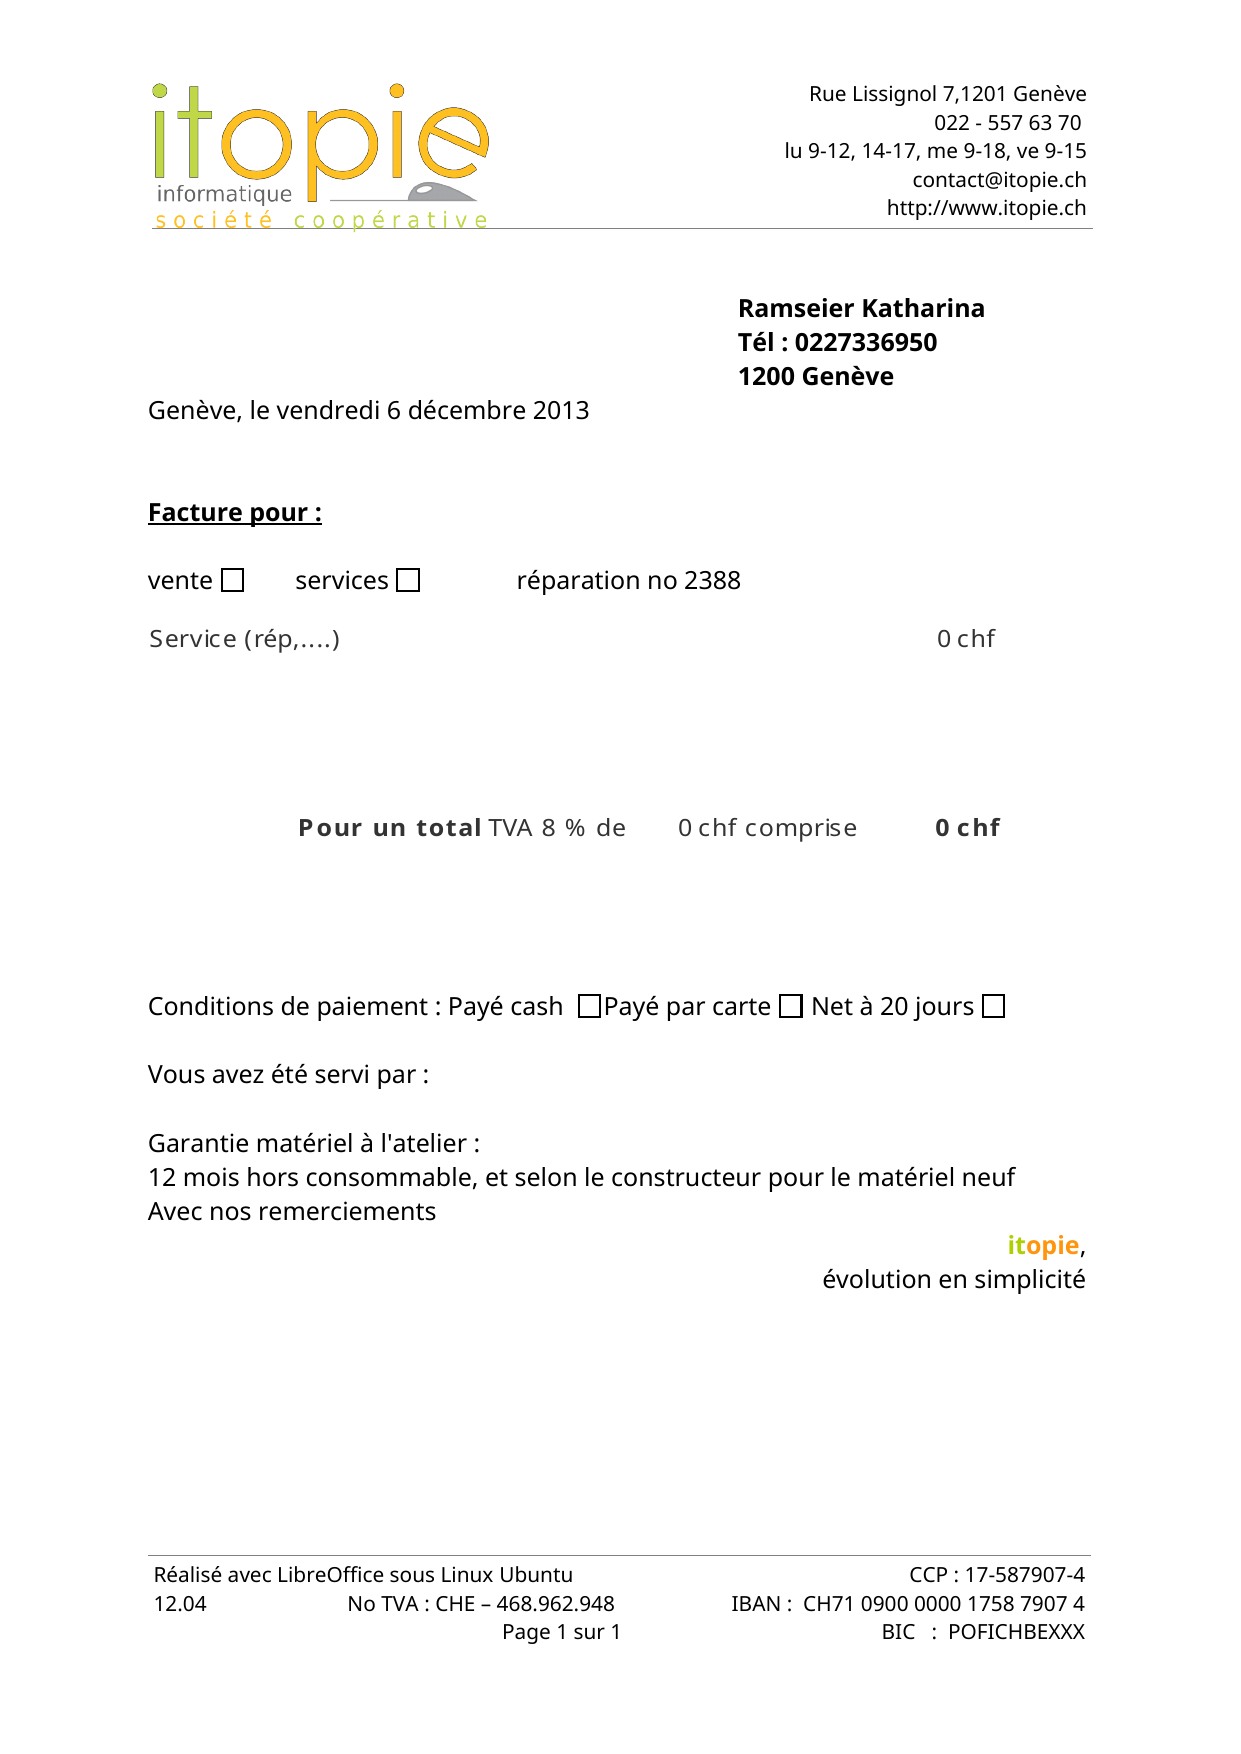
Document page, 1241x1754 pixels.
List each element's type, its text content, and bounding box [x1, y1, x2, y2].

picture [138, 72, 500, 244]
text vente services réparation no 2388 [148, 563, 1093, 597]
text 1200 Genève [148, 358, 1093, 392]
text itopie, [148, 1227, 1093, 1262]
text Tél : 0227336950 [148, 324, 1093, 358]
text Genève, le vendredi 6 décembre 2013 [148, 392, 1093, 427]
text évolution en simplicité [148, 1262, 1093, 1296]
text Avec nos remerciements [148, 1193, 1093, 1227]
text Ramseier Katharina [148, 290, 1093, 324]
text Facture pour : [148, 495, 1093, 529]
text Conditions de paiement : Payé cash Payé par carte Net à 20 jours [148, 989, 1093, 1023]
text Vous avez été servi par : [148, 1057, 1093, 1091]
text 12 mois hors consommable, et selon le constructeur pour le matériel neuf [148, 1159, 1093, 1193]
text Garantie matériel à l'atelier : [148, 1125, 1093, 1159]
